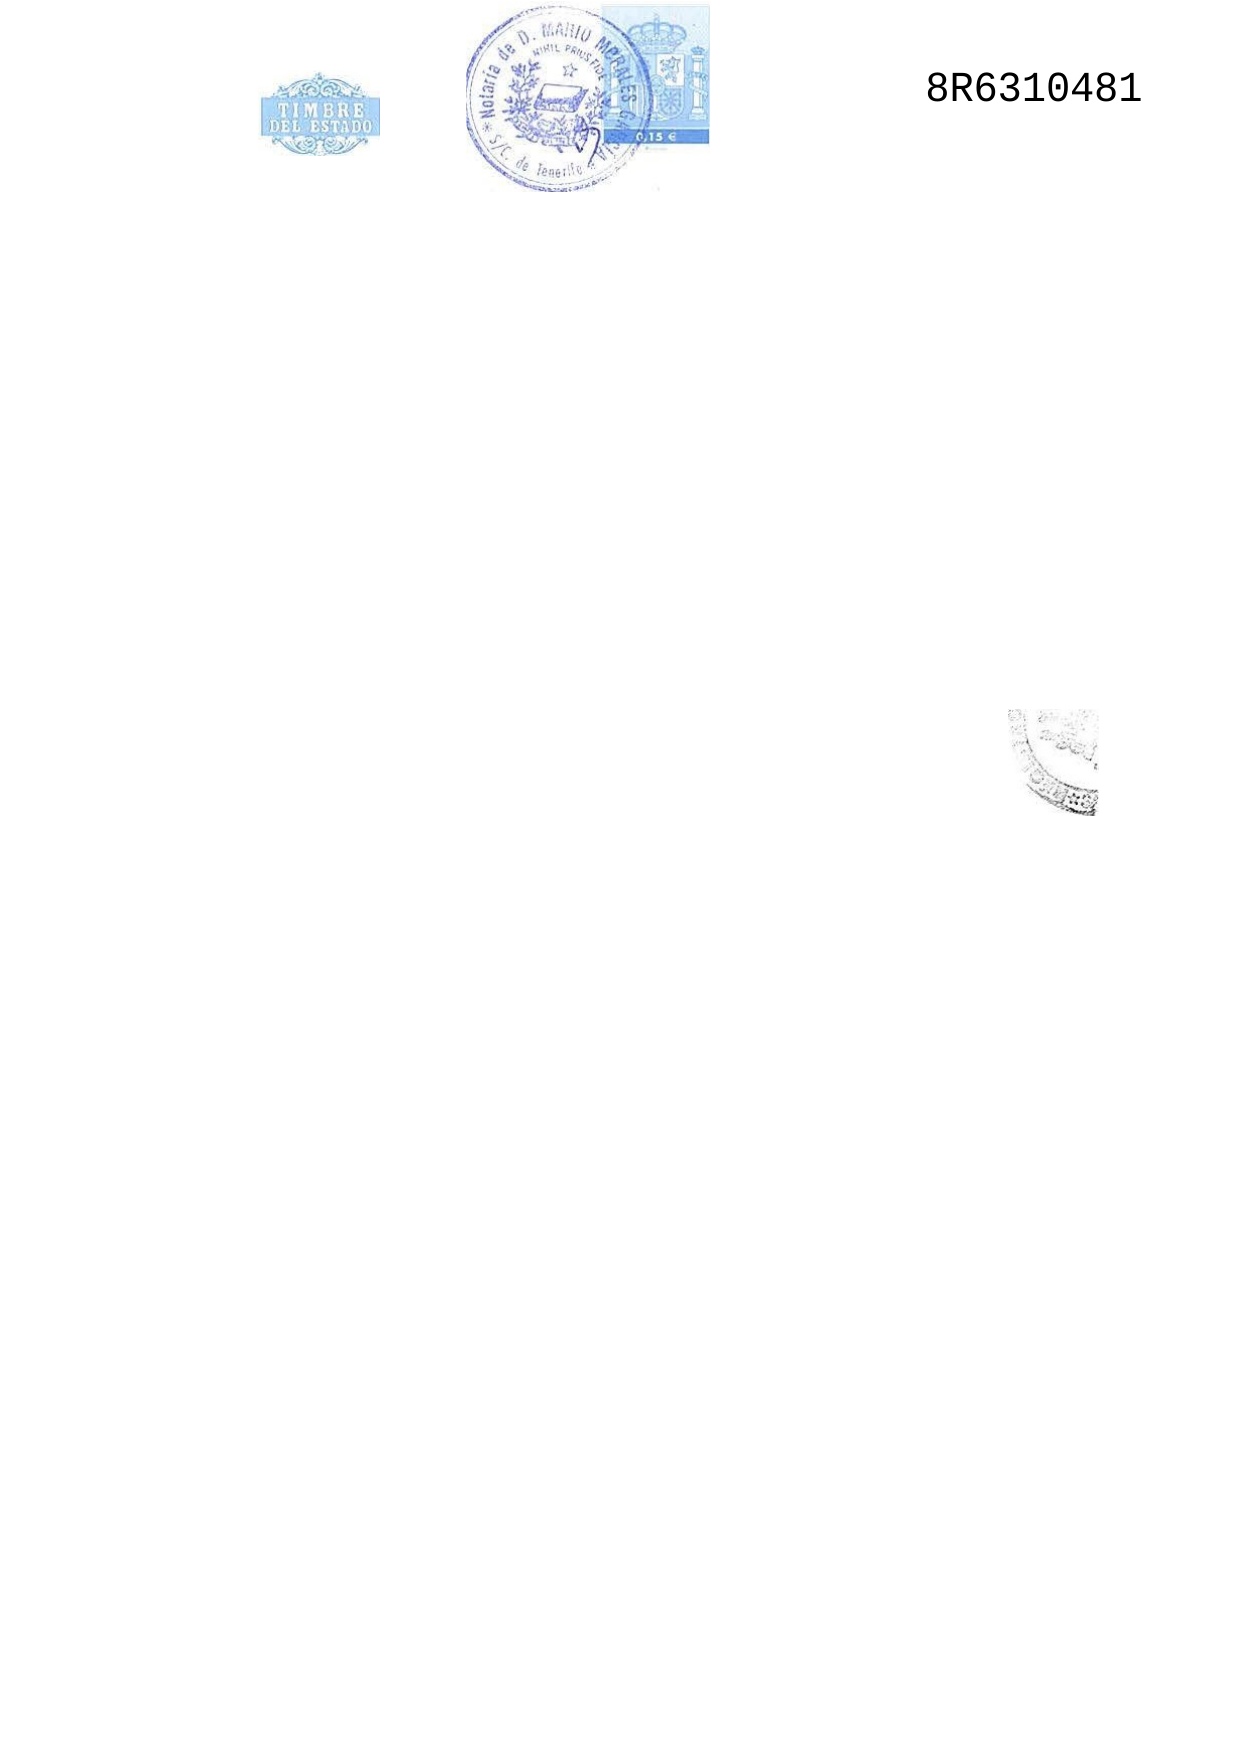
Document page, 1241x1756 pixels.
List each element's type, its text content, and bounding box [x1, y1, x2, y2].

text 8R6310481 [925, 66, 1182, 114]
